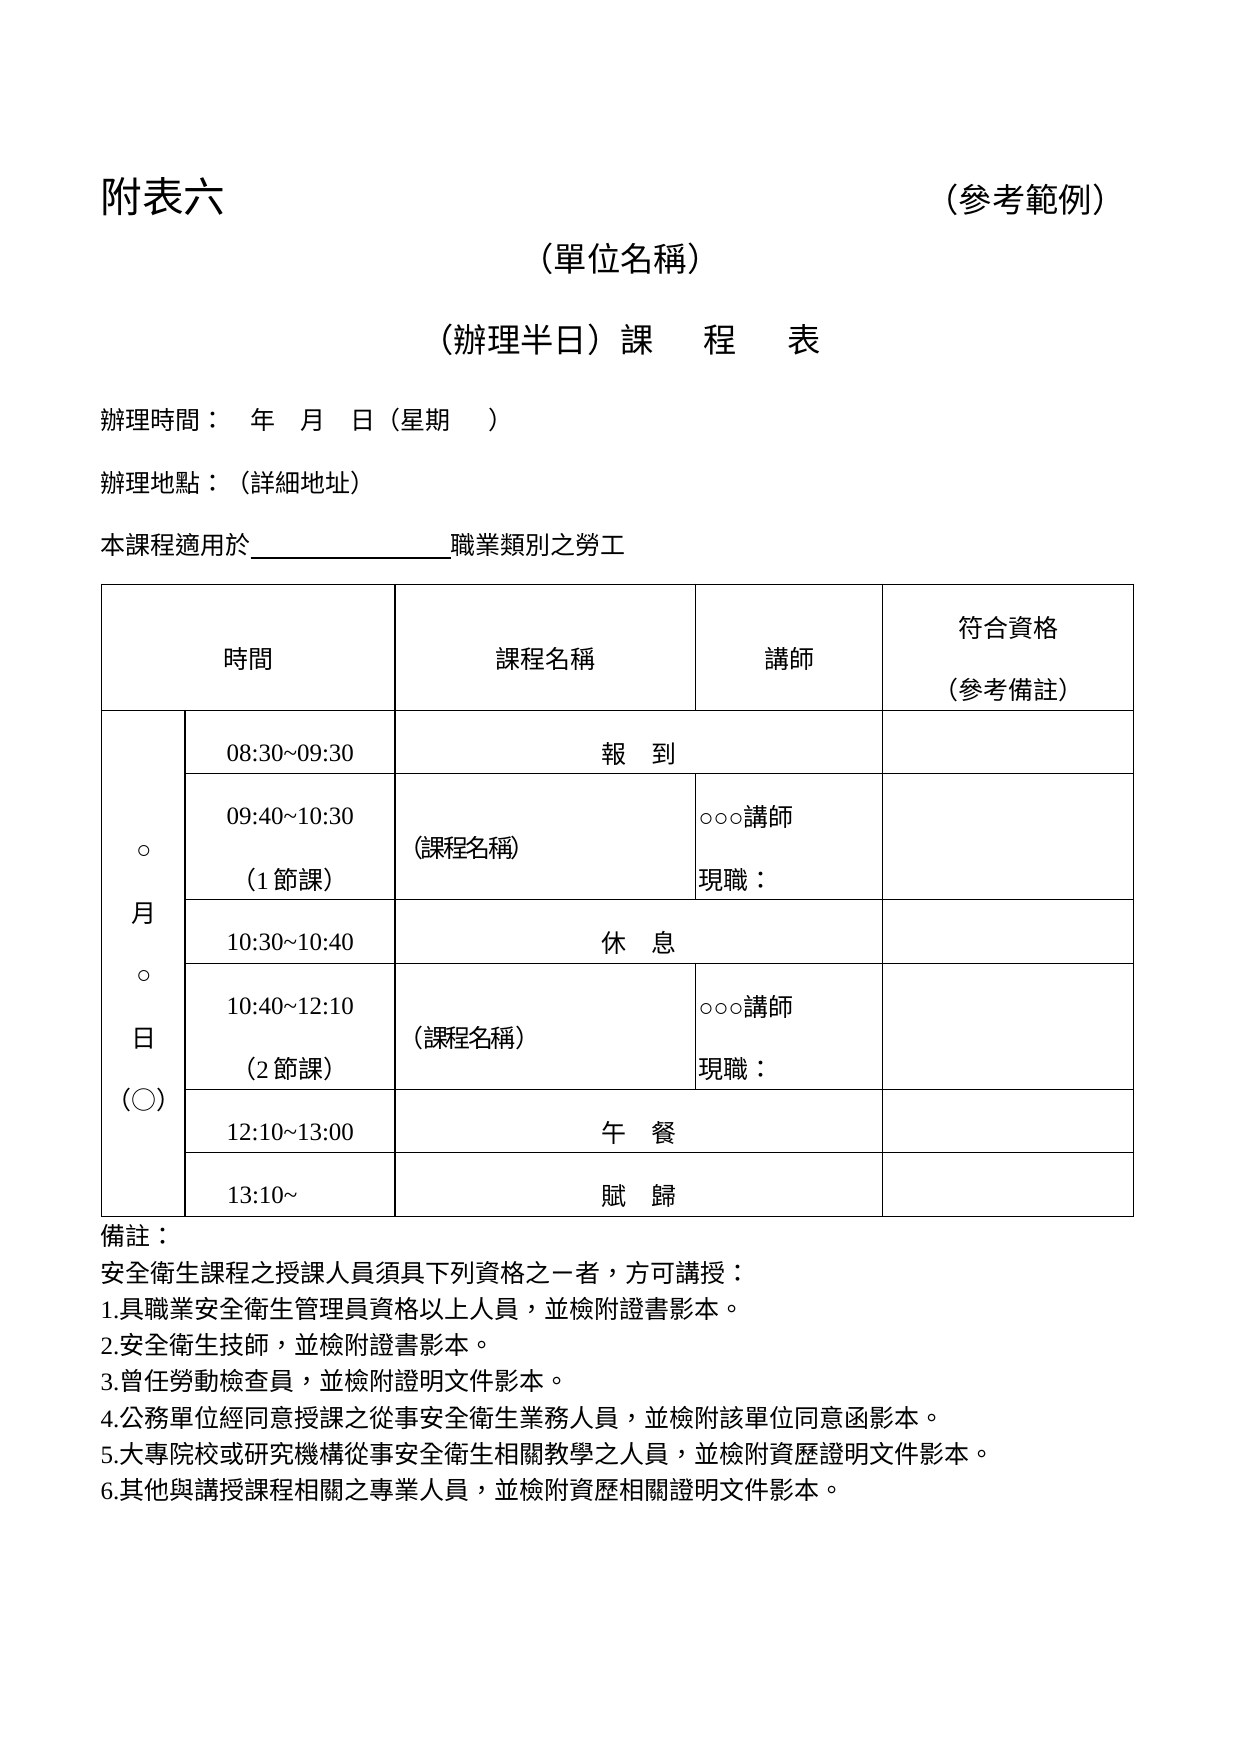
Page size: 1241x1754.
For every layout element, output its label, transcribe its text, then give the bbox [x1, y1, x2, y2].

table_cell 13:10~ [186, 1153, 394, 1216]
text 附表六 （參考範例） [100, 152, 1140, 215]
table_cell 賦 歸 [396, 1153, 882, 1216]
table_header 時間 [102, 585, 394, 709]
table_cell [883, 774, 1133, 899]
table_cell [883, 900, 1133, 963]
text 本課程適用於 職業類別之勞工 [100, 502, 1006, 565]
table_cell [883, 1153, 1133, 1216]
table_cell ○○○講師 現職： [696, 774, 882, 899]
text 5.大專院校或研究機構從事安全衛生相關教學之人員，並檢附資歷證明文件影本。 [100, 1434, 1140, 1471]
table_header 課程名稱 [396, 585, 695, 709]
table_cell 09:40~10:30 （1節課） [186, 774, 394, 899]
text 3.曾任勞動檢查員，並檢附證明文件影本。 [100, 1362, 1140, 1398]
table_header 講師 [696, 585, 882, 709]
text 安全衛生課程之授課人員須具下列資格之ㄧ者，方可講授： [100, 1253, 1171, 1289]
table_cell [883, 711, 1133, 773]
text 6.其他與講授課程相關之專業人員，並檢附資歷相關證明文件影本。 [100, 1471, 1140, 1507]
table_cell 12:10~13:00 [186, 1090, 394, 1152]
text 2.安全衛生技師，並檢附證書影本。 [100, 1326, 1140, 1362]
table_cell [883, 964, 1133, 1089]
text 辦理時間： 年 月 日（星期 ） [100, 377, 1006, 440]
table_cell ○○○講師 現職： [696, 964, 882, 1089]
text 備註： [100, 1217, 1171, 1253]
table_cell 休 息 [396, 900, 882, 963]
table_cell 10:30~10:40 [186, 900, 394, 963]
table_cell 午 餐 [396, 1090, 882, 1152]
table_cell （課程名稱） [396, 964, 695, 1089]
text （辦理半日）課 程 表 [100, 296, 1140, 358]
table_cell 10:40~12:10 （2節課） [186, 964, 394, 1089]
text 4.公務單位經同意授課之從事安全衛生業務人員，並檢附該單位同意函影本。 [100, 1398, 1140, 1434]
text （單位名稱） [100, 215, 1140, 277]
table_cell 08:30~09:30 [186, 711, 394, 773]
table_cell 報 到 [396, 711, 882, 773]
table_cell （課程名稱） [396, 774, 695, 899]
table_header 符合資格 （參考備註） [883, 585, 1133, 709]
table_cell [883, 1090, 1133, 1152]
table_cell ○ 月 ○ 日 （○） [102, 711, 184, 1216]
text 1.具職業安全衛生管理員資格以上人員，並檢附證書影本。 [100, 1289, 1140, 1326]
text 辦理地點：（詳細地址） [100, 440, 1006, 502]
